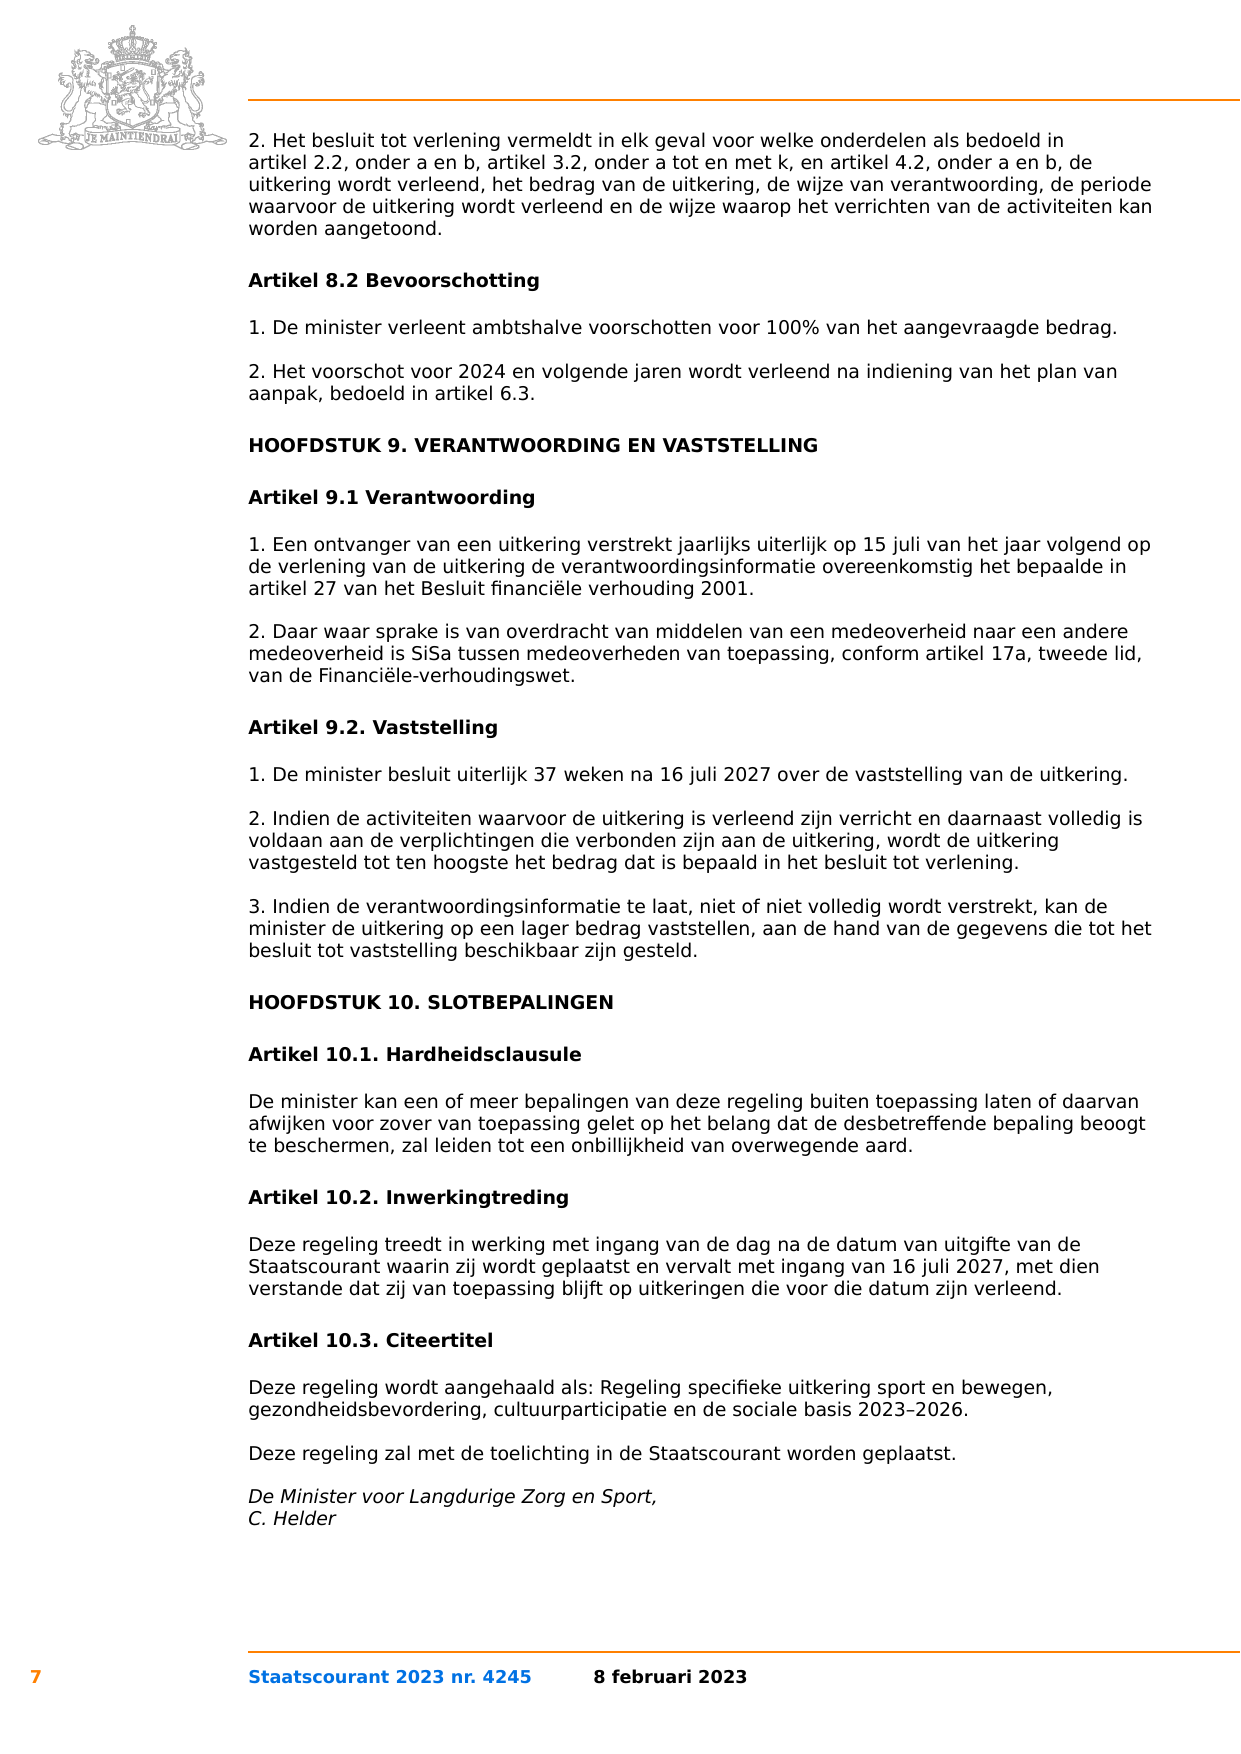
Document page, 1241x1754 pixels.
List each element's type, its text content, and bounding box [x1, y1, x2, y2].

subtitle Artikel 8.2 Bevoorschotting [248, 270, 1163, 292]
text De minister kan een of meer bepalingen van deze regeling buiten toepassing laten of daarvan afwijken voor zover van toepassing gelet op het belang dat de desbetreffende bepaling beoogt te beschermen, zal leiden tot een onbillijkheid van overwegende aard. [248, 1091, 1163, 1157]
subtitle Artikel 10.1. Hardheidsclausule [248, 1044, 1163, 1066]
text Deze regeling wordt aangehaald als: Regeling specifieke uitkering sport en bewegen, gezondheidsbevordering, cultuurparticipatie en de sociale basis 2023–2026. [248, 1377, 1163, 1421]
text De Minister voor Langdurige Zorg en Sport, C. Helder [248, 1486, 1163, 1530]
subtitle HOOFDSTUK 9. VERANTWOORDING EN VASTSTELLING [248, 434, 1163, 457]
text 2. Het voorschot voor 2024 en volgende jaren wordt verleend na indiening van het plan van aanpak, bedoeld in artikel 6.3. [248, 361, 1163, 404]
text 3. Indien de verantwoordingsinformatie te laat, niet of niet volledig wordt verstrekt, kan de minister de uitkering op een lager bedrag vaststellen, aan de hand van de gegevens die tot het besluit tot vaststelling beschikbaar zijn gesteld. [248, 896, 1163, 962]
subtitle HOOFDSTUK 10. SLOTBEPALINGEN [248, 992, 1163, 1014]
text 1. Een ontvanger van een uitkering verstrekt jaarlijks uiterlijk op 15 juli van het jaar volgend op de verlening van de uitkering de verantwoordingsinformatie overeenkomstig het bepaalde in artikel 27 van het Besluit financiële verhouding 2001. [248, 533, 1163, 599]
subtitle Artikel 10.3. Citeertitel [248, 1330, 1163, 1352]
picture [38, 25, 227, 150]
text Deze regeling treedt in werking met ingang van de dag na de datum van uitgifte van de Staatscourant waarin zij wordt geplaatst en vervalt met ingang van 16 juli 2027, met dien verstande dat zij van toepassing blijft op uitkeringen die voor die datum zijn verleend. [248, 1234, 1163, 1300]
text Deze regeling zal met de toelichting in de Staatscourant worden geplaatst. [248, 1442, 1163, 1464]
subtitle Artikel 9.2. Vaststelling [248, 717, 1163, 739]
text 1. De minister verleent ambtshalve voorschotten voor 100% van het aangevraagde bedrag. [248, 317, 1163, 339]
text 2. Daar waar sprake is van overdracht van middelen van een medeoverheid naar een andere medeoverheid is SiSa tussen medeoverheden van toepassing, conform artikel 17a, tweede lid, van de Financiële-verhoudingswet. [248, 621, 1163, 687]
subtitle Artikel 10.2. Inwerkingtreding [248, 1187, 1163, 1209]
text 2. Indien de activiteiten waarvoor de uitkering is verleend zijn verricht en daarnaast volledig is voldaan aan de verplichtingen die verbonden zijn aan de uitkering, wordt de uitkering vastgesteld tot ten hoogste het bedrag dat is bepaald in het besluit tot verlening. [248, 808, 1163, 874]
text 1. De minister besluit uiterlijk 37 weken na 16 juli 2027 over de vaststelling van de uitkering. [248, 764, 1163, 786]
text 2. Het besluit tot verlening vermeldt in elk geval voor welke onderdelen als bedoeld in artikel 2.2, onder a en b, artikel 3.2, onder a tot en met k, en artikel 4.2, onder a en b, de uitkering wordt verleend, het bedrag van de uitkering, de wijze van verantwoording, de periode waarvoor de uitkering wordt verleend en de wijze waarop het verrichten van de activiteiten kan worden aangetoond. [248, 130, 1163, 240]
subtitle Artikel 9.1 Verantwoording [248, 487, 1163, 508]
